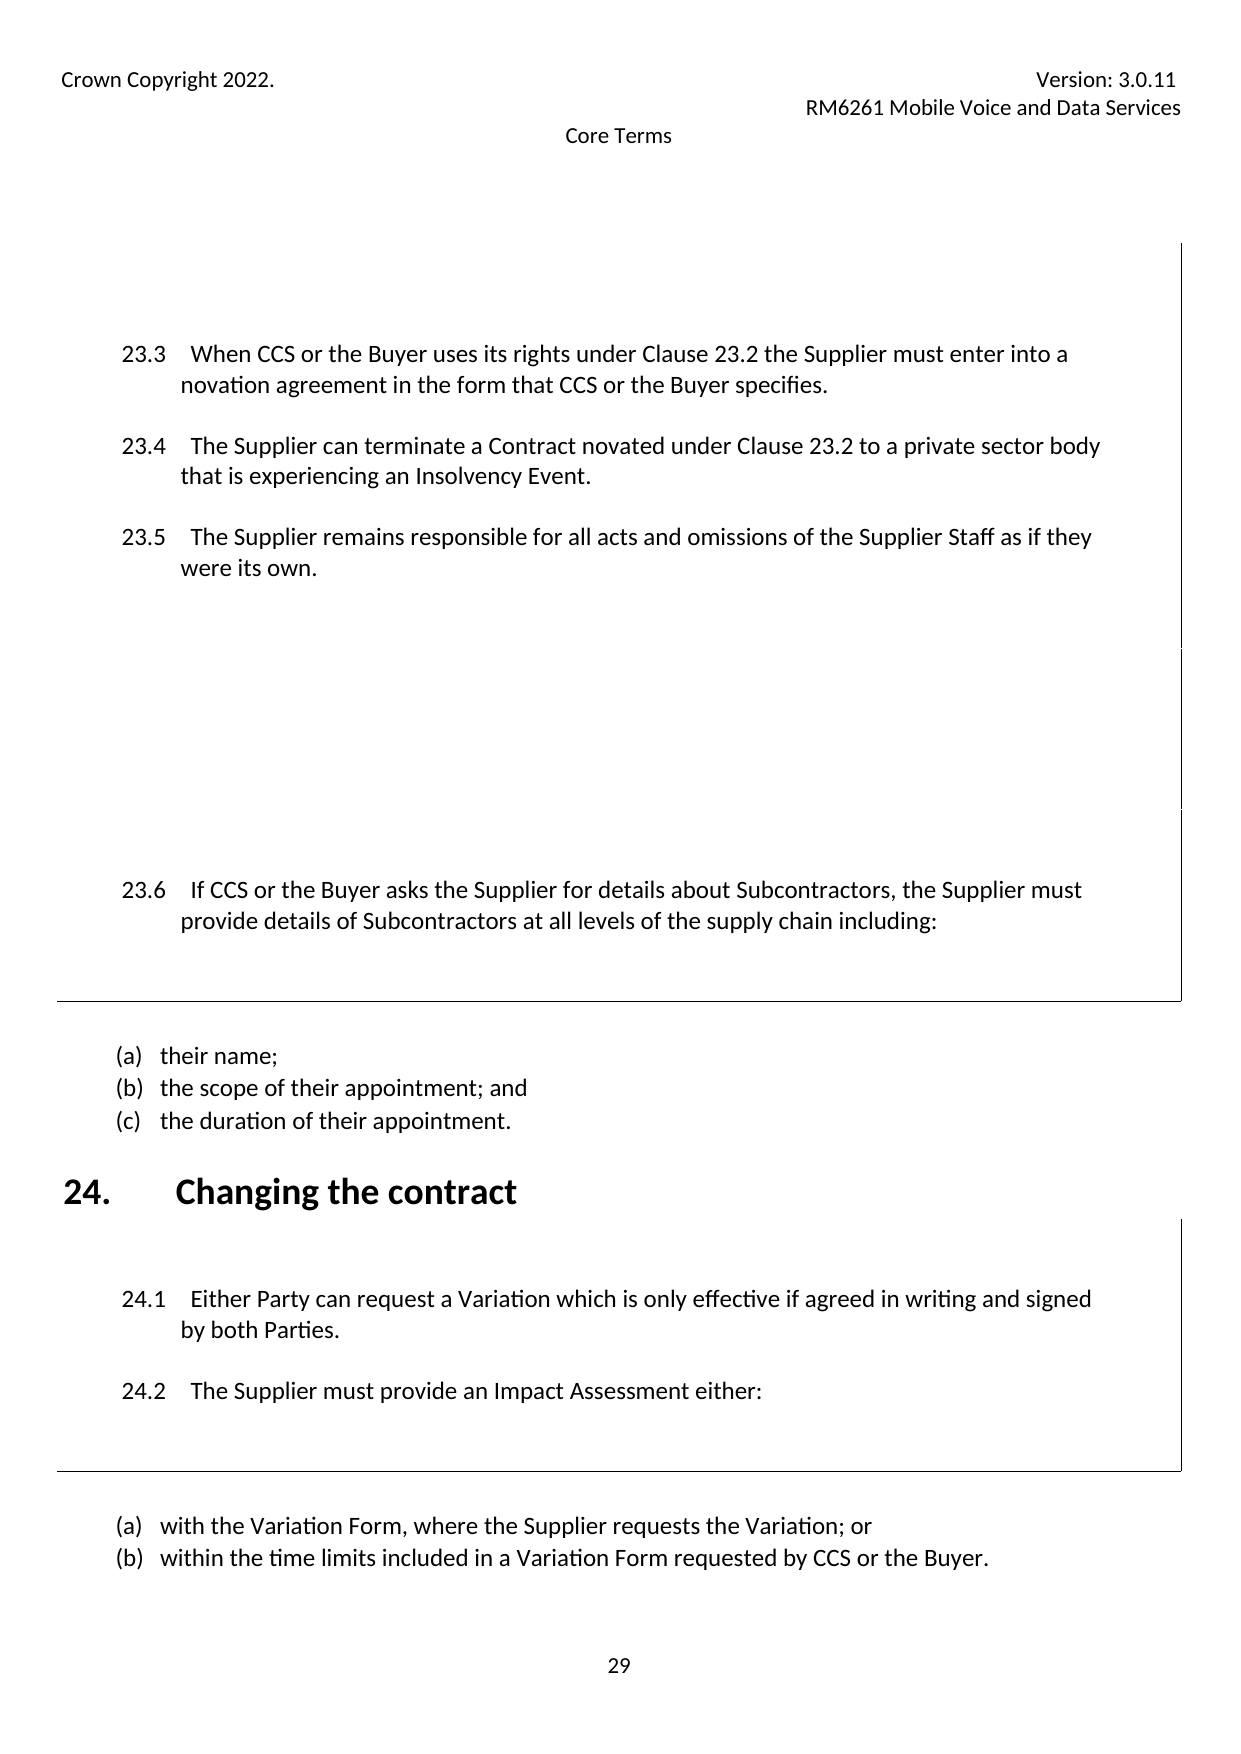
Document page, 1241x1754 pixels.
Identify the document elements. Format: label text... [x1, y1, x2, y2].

list the duration of their appointment. [115, 1105, 1181, 1166]
list If CCS or the Buyer asks the Supplier for details about Subcontractors, the Supplier must provide details of Subcontractors at all levels of the supply chain including: [57, 810, 1180, 1000]
list their name; [115, 1040, 1181, 1071]
list within the time limits included in a Variation Form requested by CCS or the Buyer. [115, 1543, 1181, 1573]
list Either Party can request a Variation which is only effective if agreed in writing and signed by both Parties. [57, 1219, 1180, 1310]
subtitle Changing the contract [63, 1168, 1181, 1214]
list When CCS or the Buyer uses its rights under Clause 23.2 the Supplier must enter into a novation agreement in the form that CCS or the Buyer specifies. [57, 273, 1180, 365]
list The Supplier can terminate a Contract novated under Clause 23.2 to a private sector body that is experiencing an Insolvency Event. [57, 365, 1180, 456]
list [57, 244, 1180, 273]
list The Supplier must provide an Impact Assessment either: [57, 1310, 1180, 1470]
list The Supplier remains responsible for all acts and omissions of the Supplier Staff as if they were its own. [57, 456, 1180, 647]
list the scope of their appointment; and [115, 1073, 1181, 1103]
list with the Variation Form, where the Supplier requests the Variation; or [115, 1510, 1181, 1541]
